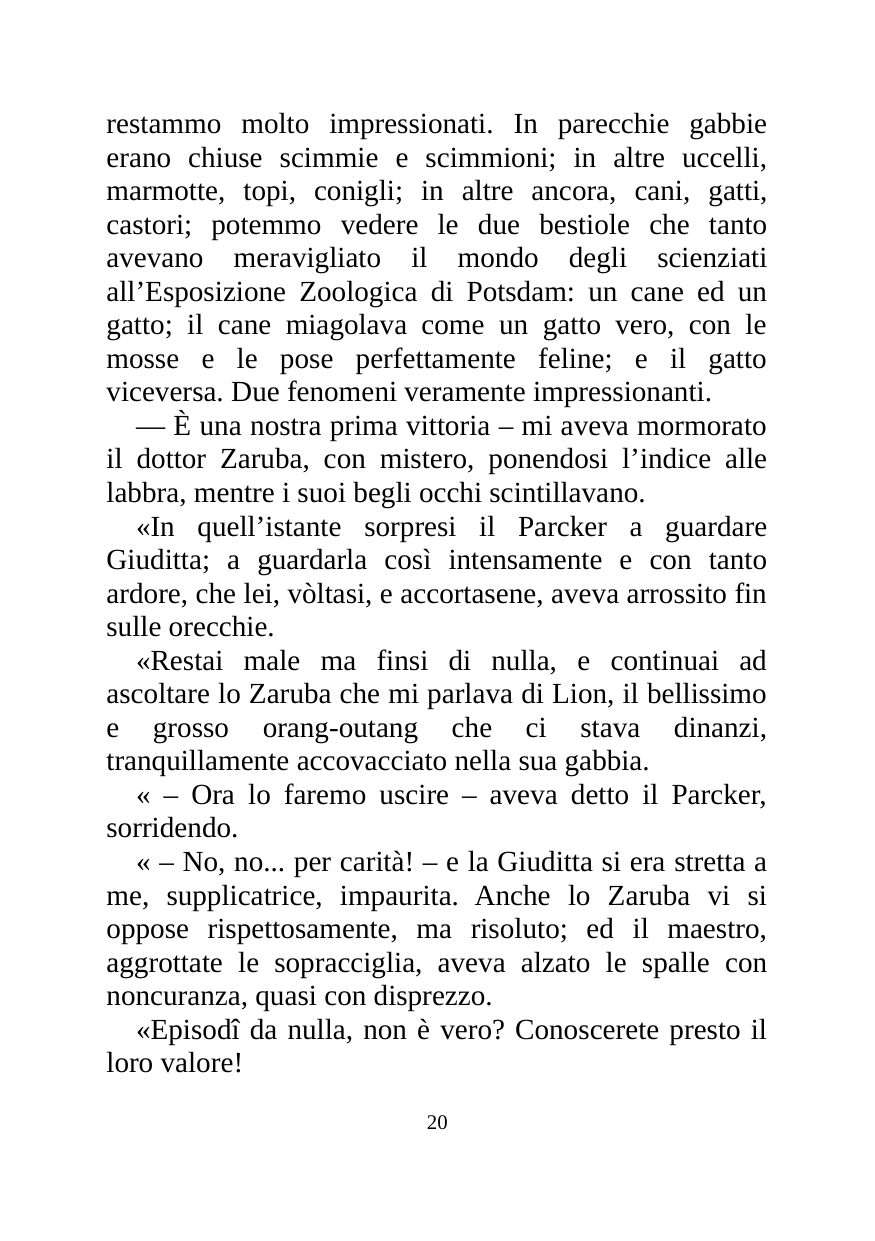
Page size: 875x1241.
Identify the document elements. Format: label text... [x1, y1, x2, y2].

text « – No, no... per carità! – e la Giuditta si era stretta a me, supplicatrice, impaurita. Anche lo Zaruba vi si oppose rispettosamente, ma risoluto; ed il maestro, aggrottate le sopracciglia, aveva alzato le spalle con noncuranza, quasi con disprezzo. [106, 844, 768, 1012]
text «Episodî da nulla, non è vero? Conoscerete presto il loro valore! [106, 1012, 768, 1079]
text restammo molto impressionati. In parecchie gabbie erano chiuse scimmie e scimmioni; in altre uccelli, marmotte, topi, conigli; in altre ancora, cani, gatti, castori; potemmo vedere le due bestiole che tanto avevano meravigliato il mondo degli scienziati all’Esposizione Zoologica di Potsdam: un cane ed un gatto; il cane miagolava come un gatto vero, con le mosse e le pose perfettamente feline; e il gatto viceversa. Due fenomeni veramente impressionanti. [106, 106, 768, 408]
text «Restai male ma finsi di nulla, e continuai ad ascoltare lo Zaruba che mi parlava di Lion, il bellissimo e grosso orang-outang che ci stava dinanzi, tranquillamente accovacciato nella sua gabbia. [106, 643, 768, 777]
text — È una nostra prima vittoria – mi aveva mormorato il dottor Zaruba, con mistero, ponendosi l’indice alle labbra, mentre i suoi begli occhi scintillavano. [106, 408, 768, 509]
text «In quell’istante sorpresi il Parcker a guardare Giuditta; a guardarla così intensamente e con tanto ardore, che lei, vòltasi, e accortasene, aveva arrossito fin sulle orecchie. [106, 509, 768, 643]
text « – Ora lo faremo uscire – aveva detto il Parcker, sorridendo. [106, 777, 768, 844]
